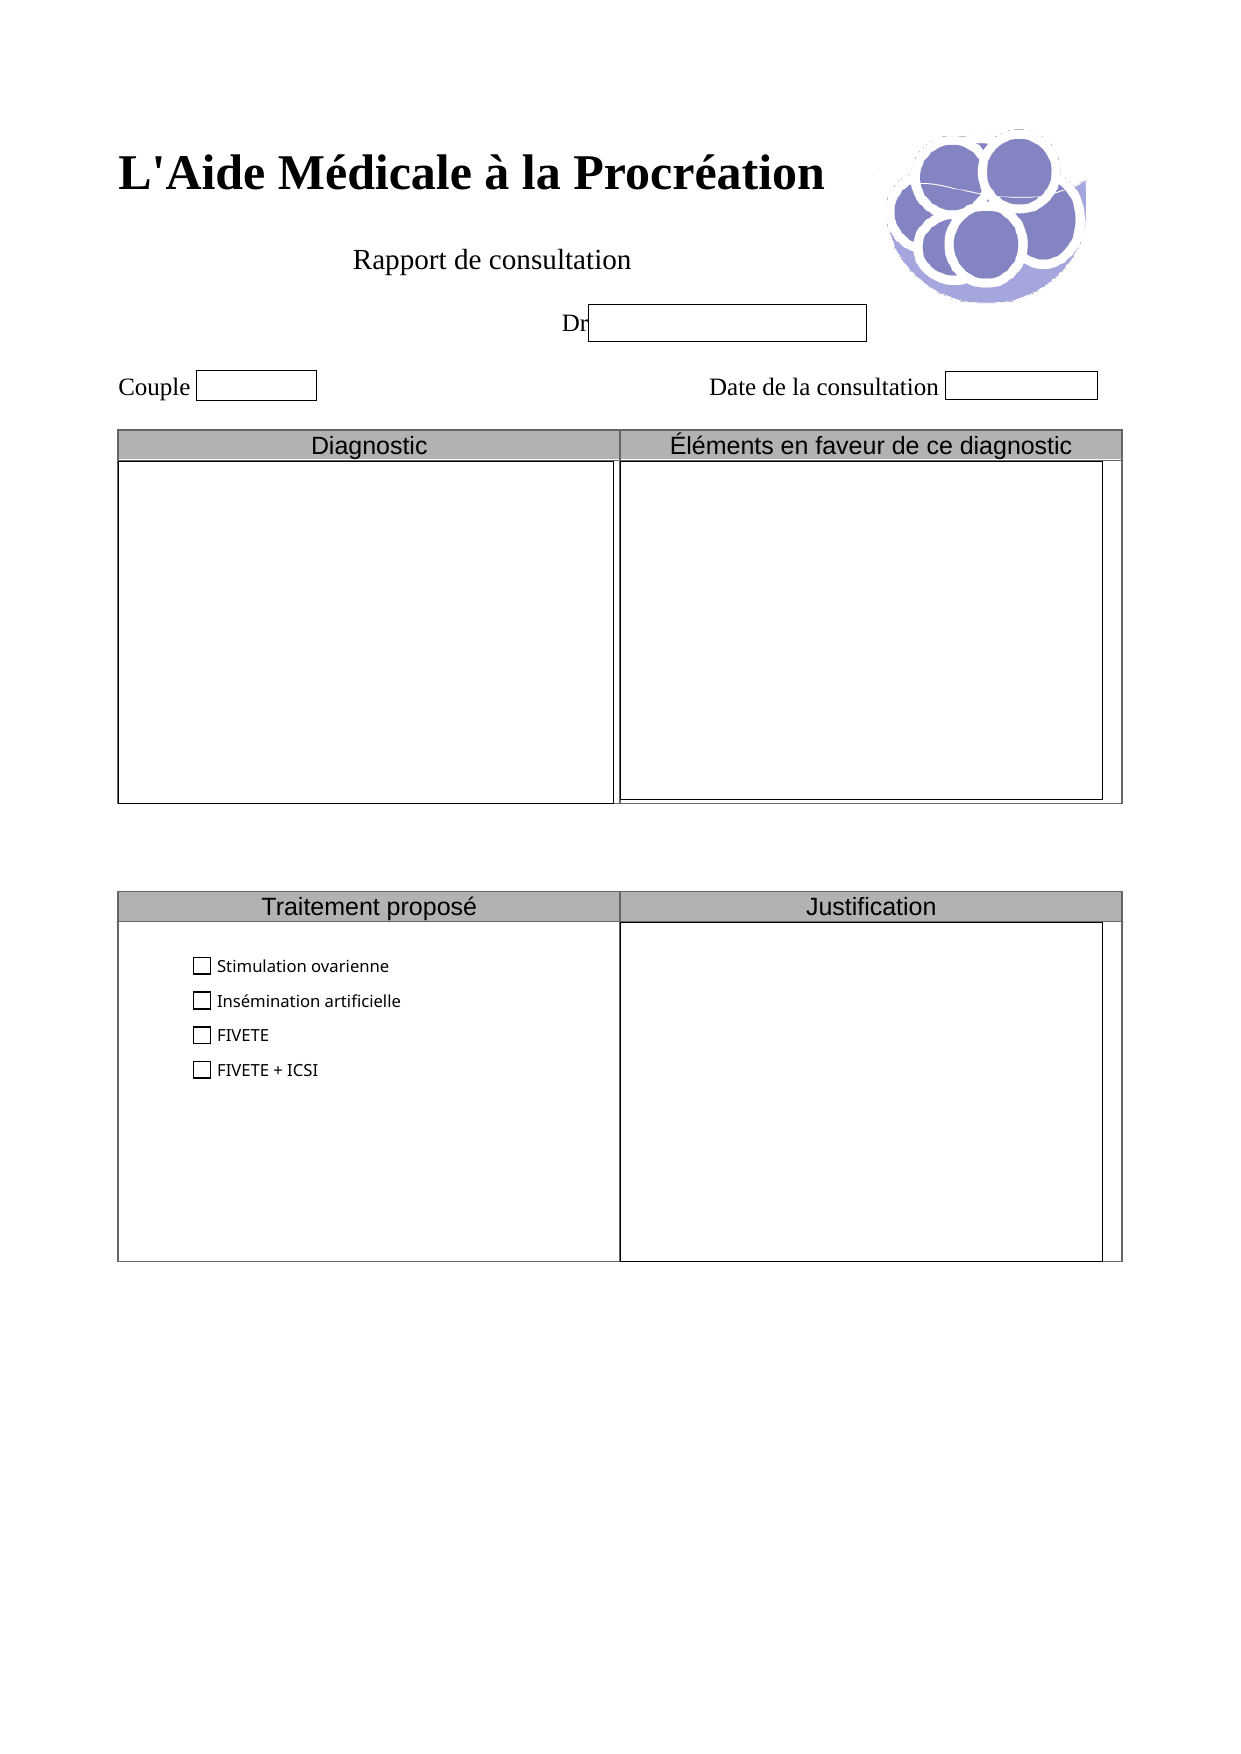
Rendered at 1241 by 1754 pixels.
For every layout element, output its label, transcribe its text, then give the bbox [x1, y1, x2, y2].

subtitle L'Aide Médicale à la Procréation [118, 143, 866, 201]
table_cell [614, 461, 619, 803]
text Date de la consultation [317, 370, 1122, 400]
table_cell [1103, 922, 1121, 1261]
table_header Traitement proposé [119, 892, 619, 921]
table_cell [621, 461, 1121, 803]
table_header Justification [621, 892, 1121, 921]
text Rapport de consultation [118, 242, 866, 275]
text Couple [118, 370, 196, 400]
text [867, 304, 1122, 341]
picture [866, 122, 1116, 316]
text Dr [118, 304, 588, 341]
table_header Diagnostic [119, 431, 619, 459]
table_header Éléments en faveur de ce diagnostic [621, 431, 1121, 459]
table_cell [119, 922, 619, 1261]
